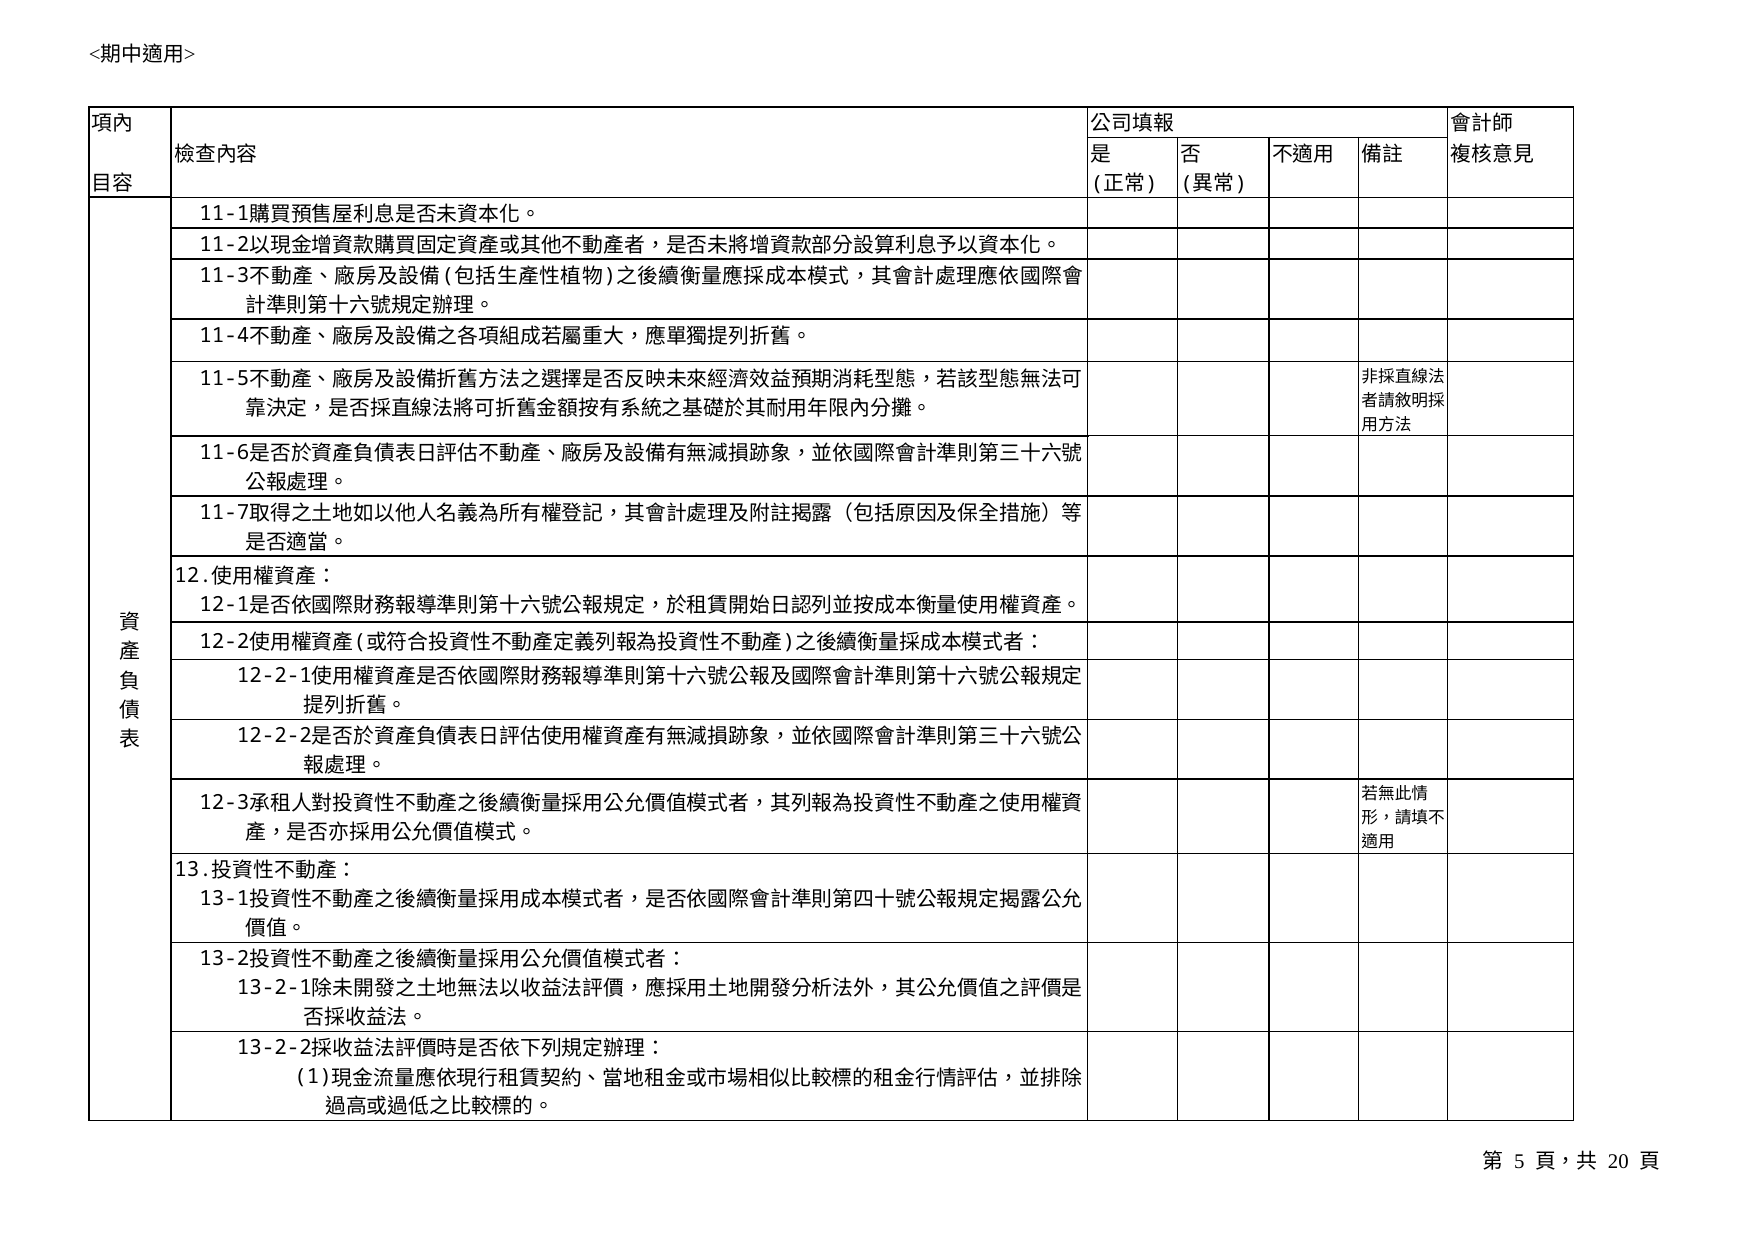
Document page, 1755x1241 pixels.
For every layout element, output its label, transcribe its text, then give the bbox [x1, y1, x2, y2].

table_cell 11-2以現金增資款購買固定資產或其他不動產者，是否未將增資款部分設算利息予以資本化。 [172, 229, 1087, 258]
table_cell 13-2-2採收益法評價時是否依下列規定辦理： (1)現金流量應依現行租賃契約、當地租金或市場相似比較標的租金行情評估，並排除過高或過低之比較標的。 [172, 1032, 1087, 1119]
table_cell [1448, 854, 1573, 941]
table_header 項內 [90, 108, 170, 137]
table_cell [1359, 198, 1447, 227]
table_cell [1088, 557, 1177, 621]
table_cell 13-2投資性不動產之後續衡量採用公允價值模式者： 13-2-1除未開發之土地無法以收益法評價，應採用土地開發分析法外，其公允價值之評價是否採收益法。 [172, 943, 1087, 1031]
table_cell [1270, 557, 1358, 621]
table_cell [1178, 320, 1268, 361]
table_cell [1448, 623, 1573, 658]
table_cell [1448, 720, 1573, 778]
table_cell [1088, 780, 1177, 852]
table_cell 12.使用權資產： 12-1是否依國際財務報導準則第十六號公報規定，於租賃開始日認列並按成本衡量使用權資產。 [172, 557, 1087, 621]
table_cell [1178, 1032, 1268, 1119]
table_cell 12-2-1使用權資產是否依國際財務報導準則第十六號公報及國際會計準則第十六號公報規定提列折舊。 [172, 660, 1087, 718]
table_cell [1088, 623, 1177, 658]
table_cell [1448, 1032, 1573, 1119]
table_cell [1359, 943, 1447, 1031]
table_cell [1359, 557, 1447, 621]
table_header 公司填報 [1088, 108, 1447, 137]
table_cell 複核意見 [1448, 137, 1573, 196]
table_cell [1088, 854, 1177, 941]
table_cell [1178, 720, 1268, 778]
table_cell 備註 [1359, 138, 1447, 196]
table_cell [1359, 497, 1447, 555]
table_cell [1359, 260, 1447, 318]
table_cell [1448, 497, 1573, 555]
table_cell [1270, 320, 1358, 361]
table_cell [1270, 497, 1358, 555]
table_cell [1178, 497, 1268, 555]
table_cell [1178, 198, 1268, 227]
table_cell [1448, 943, 1573, 1031]
table_cell [1088, 229, 1177, 258]
table_cell [1448, 557, 1573, 621]
table_cell [1359, 720, 1447, 778]
table_cell 11-7取得之土地如以他人名義為所有權登記，其會計處理及附註揭露（包括原因及保全措施）等是否適當。 [172, 497, 1087, 555]
table_cell [1270, 720, 1358, 778]
table_cell [1448, 780, 1573, 852]
table_cell 若無此情形，請填不適用 [1359, 780, 1447, 852]
table_cell [1178, 660, 1268, 718]
table_cell [1088, 720, 1177, 778]
table_cell [1270, 943, 1358, 1031]
table_cell [1359, 1032, 1447, 1119]
table_cell [1088, 943, 1177, 1031]
table_cell [1448, 229, 1573, 258]
table_cell [1448, 436, 1573, 495]
table_cell [1178, 362, 1268, 435]
table_cell [1270, 660, 1358, 718]
table_cell 12-3承租人對投資性不動產之後續衡量採用公允價值模式者，其列報為投資性不動產之使用權資產，是否亦採用公允價值模式。 [172, 780, 1087, 852]
table_cell [1088, 260, 1177, 318]
table_cell [1270, 362, 1358, 435]
table_cell 11-1購買預售屋利息是否未資本化。 [172, 198, 1087, 227]
table_cell 資 產 負 債 表 [90, 198, 170, 1119]
table_cell [1088, 660, 1177, 718]
table_cell [1088, 198, 1177, 227]
table_cell [1448, 260, 1573, 318]
table_cell [1359, 320, 1447, 361]
table_cell [1178, 780, 1268, 852]
table_cell [1448, 362, 1573, 435]
table_cell [1270, 436, 1358, 495]
table_cell [1270, 780, 1358, 852]
table_cell 非採直線法者請敘明採用方法 [1359, 362, 1447, 435]
table_cell [1178, 260, 1268, 318]
table_cell 12-2使用權資產(或符合投資性不動產定義列報為投資性不動產)之後續衡量採成本模式者： [172, 623, 1087, 658]
table_header 會計師 [1448, 108, 1573, 137]
table_cell [1270, 854, 1358, 941]
table_cell [1448, 320, 1573, 361]
table_cell [1359, 436, 1447, 495]
table_cell [1178, 854, 1268, 941]
table_cell [1178, 557, 1268, 621]
table_cell [1359, 623, 1447, 658]
table_cell 不適用 [1270, 138, 1358, 196]
table_cell 11-4不動產、廠房及設備之各項組成若屬重大，應單獨提列折舊。 [172, 320, 1087, 361]
table_cell 11-5不動產、廠房及設備折舊方法之選擇是否反映未來經濟效益預期消耗型態，若該型態無法可靠決定，是否採直線法將可折舊金額按有系統之基礎於其耐用年限內分攤。 [172, 362, 1087, 435]
table_cell [1448, 660, 1573, 718]
table_cell 目容 [90, 137, 170, 196]
table_cell [1270, 1032, 1358, 1119]
table_cell 12-2-2是否於資產負債表日評估使用權資產有無減損跡象，並依國際會計準則第三十六號公報處理。 [172, 720, 1087, 778]
table_header [172, 108, 1087, 137]
table_cell [1088, 362, 1177, 435]
table_cell [1359, 854, 1447, 941]
table_cell [1270, 260, 1358, 318]
table_cell [1270, 623, 1358, 658]
table_cell [1178, 436, 1268, 495]
table_cell [1088, 320, 1177, 361]
table_cell 11-6是否於資產負債表日評估不動產、廠房及設備有無減損跡象，並依國際會計準則第三十六號公報處理。 [172, 437, 1087, 495]
table_cell 否 (異常) [1178, 138, 1268, 196]
table_cell [1088, 497, 1177, 555]
table_cell [1270, 229, 1358, 258]
table_cell [1088, 1032, 1177, 1119]
table_cell [1359, 229, 1447, 258]
table_cell [1448, 198, 1573, 227]
table_cell [1088, 436, 1177, 495]
table_cell [1270, 198, 1358, 227]
table_cell [1359, 660, 1447, 718]
table_cell 13.投資性不動產： 13-1投資性不動產之後續衡量採用成本模式者，是否依國際會計準則第四十號公報規定揭露公允價值。 [172, 854, 1087, 941]
table_cell [1178, 943, 1268, 1031]
table_cell [1178, 623, 1268, 658]
table_cell 檢查內容 [172, 137, 1087, 196]
table_cell 是 (正常) [1088, 138, 1177, 196]
table_cell 11-3不動產、廠房及設備(包括生產性植物)之後續衡量應採成本模式，其會計處理應依國際會計準則第十六號規定辦理。 [172, 260, 1087, 318]
table_cell [1178, 229, 1268, 258]
